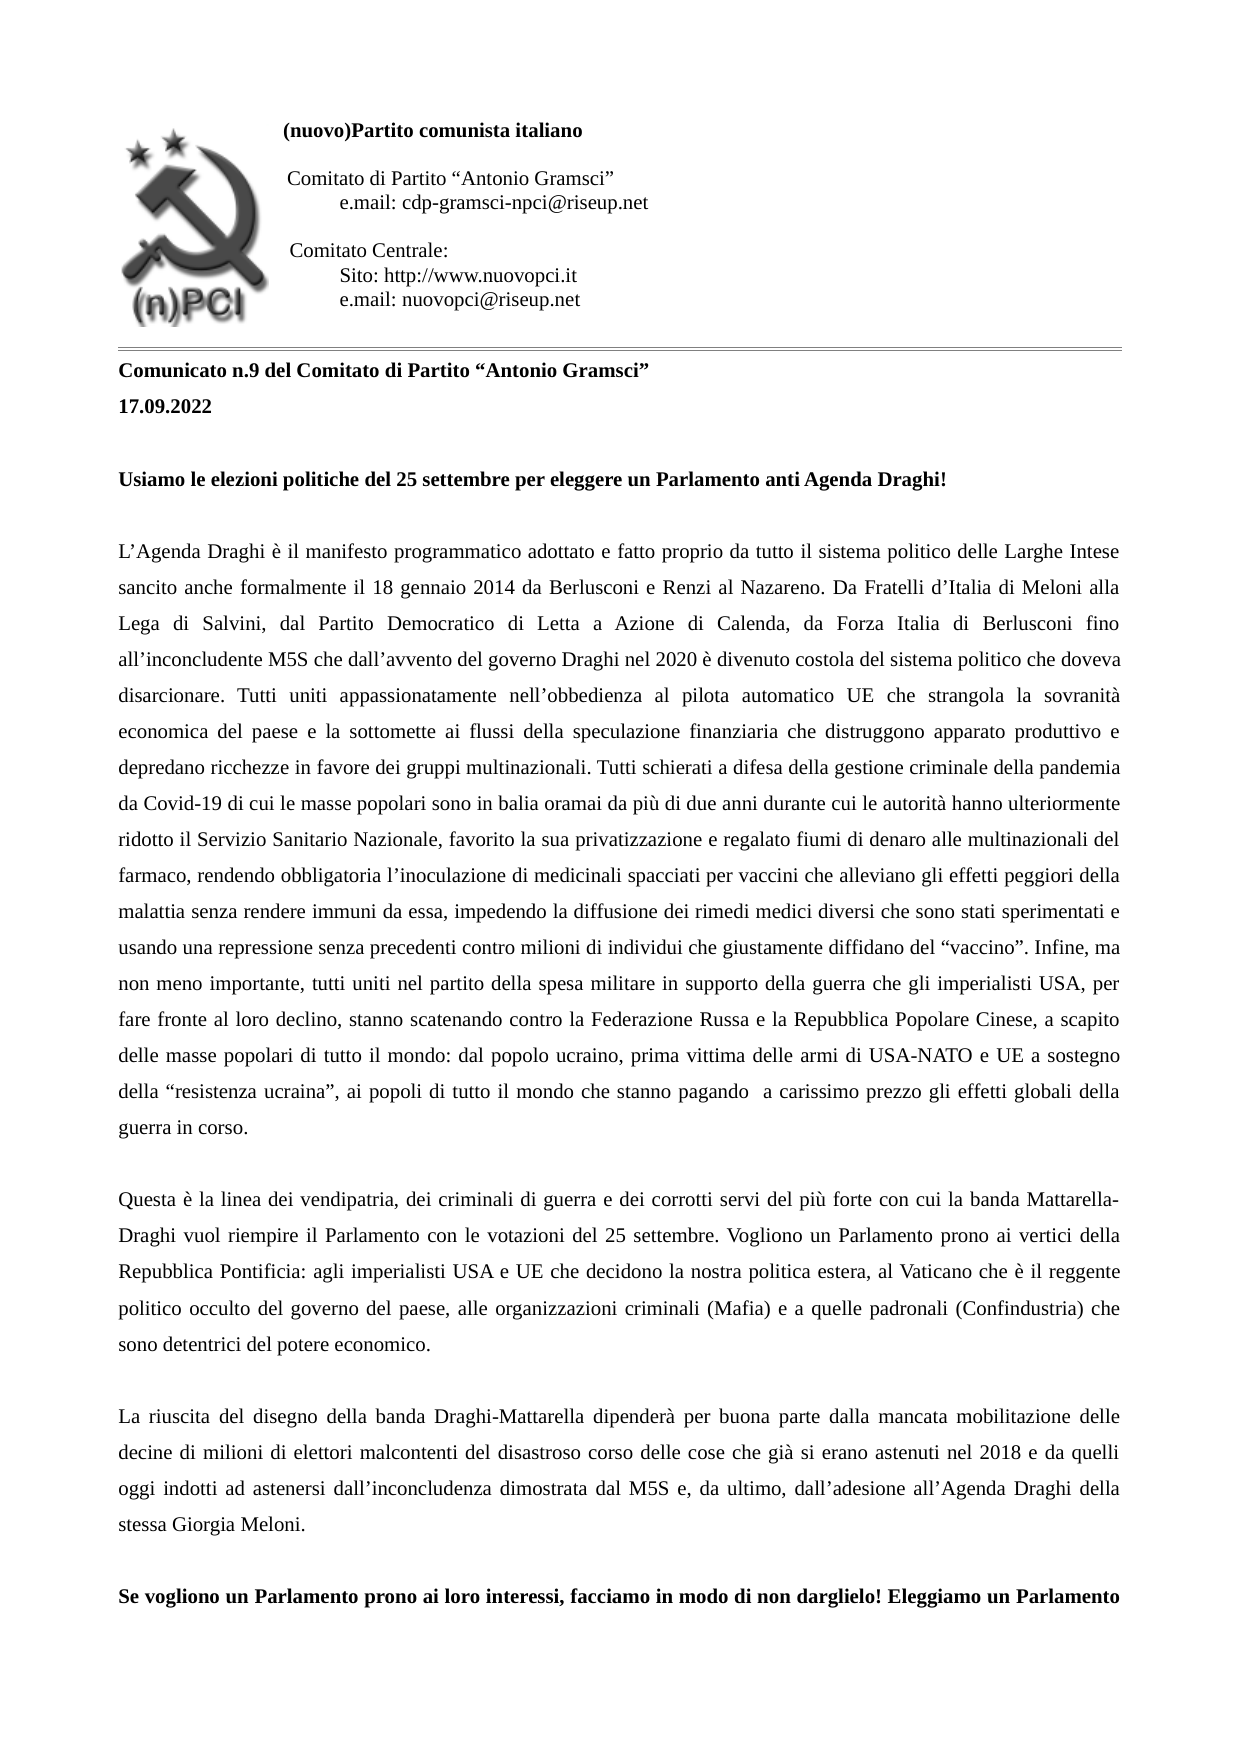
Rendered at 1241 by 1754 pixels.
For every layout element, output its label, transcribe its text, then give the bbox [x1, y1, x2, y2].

picture [119, 124, 269, 327]
text La riuscita del disegno della banda Draghi-Mattarella dipenderà per buona parte dalla mancata mobilitazione delle decine di milioni di elettori malcontenti del disastroso corso delle cose che già si erano astenuti nel 2018 e da quelli oggi indotti ad astenersi dall’inconcludenza dimostrata dal M5S e, da ultimo, dall’adesione all’Agenda Draghi della stessa Giorgia Meloni. [118, 1404, 1122, 1536]
text Comitato di Partito “Antonio Gramsci” [287, 166, 1122, 190]
text Questa è la linea dei vendipatria, dei criminali di guerra e dei corrotti servi del più forte con cui la banda Mattarella-Draghi vuol riempire il Parlamento con le votazioni del 25 settembre. Vogliono un Parlamento prono ai vertici della Repubblica Pontificia: agli imperialisti USA e UE che decidono la nostra politica estera, al Vaticano che è il reggente politico occulto del governo del paese, alle organizzazioni criminali (Mafia) e a quelle padronali (Confindustria) che sono detentrici del potere economico. [118, 1187, 1122, 1356]
text Se vogliono un Parlamento prono ai loro interessi, facciamo in modo di non darglielo! Eleggiamo un Parlamento [118, 1584, 1122, 1608]
text (nuovo)Partito comunista italiano [278, 118, 1122, 142]
text e.mail: nuovopci@riseup.net [339, 287, 1122, 311]
text L’Agenda Draghi è il manifesto programmatico adottato e fatto proprio da tutto il sistema politico delle Larghe Intese sancito anche formalmente il 18 gennaio 2014 da Berlusconi e Renzi al Nazareno. Da Fratelli d’Italia di Meloni alla Lega di Salvini, dal Partito Democratico di Letta a Azione di Calenda, da Forza Italia di Berlusconi fino all’inconcludente M5S che dall’avvento del governo Draghi nel 2020 è divenuto costola del sistema politico che doveva disarcionare. Tutti uniti appassionatamente nell’obbedienza al pilota automatico UE che strangola la sovranità economica del paese e la sottomette ai flussi della speculazione finanziaria che distruggono apparato produttivo e depredano ricchezze in favore dei gruppi multinazionali. Tutti schierati a difesa della gestione criminale della pandemia da Covid-19 di cui le masse popolari sono in balia oramai da più di due anni durante cui le autorità hanno ulteriormente ridotto il Servizio Sanitario Nazionale, favorito la sua privatizzazione e regalato fiumi di denaro alle multinazionali del farmaco, rendendo obbligatoria l’inoculazione di medicinali spacciati per vaccini che alleviano gli effetti peggiori della malattia senza rendere immuni da essa, impedendo la diffusione dei rimedi medici diversi che sono stati sperimentati e usando una repressione senza precedenti contro milioni di individui che giustamente diffidano del “vaccino”. Infine, ma non meno importante, tutti uniti nel partito della spesa militare in supporto della guerra che gli imperialisti USA, per fare fronte al loro declino, stanno scatenando contro la Federazione Russa e la Repubblica Popolare Cinese, a scapito delle masse popolari di tutto il mondo: dal popolo ucraino, prima vittima delle armi di USA-NATO e UE a sostegno della “resistenza ucraina”, ai popoli di tutto il mondo che stanno pagando a carissimo prezzo gli effetti globali della guerra in corso. [118, 539, 1122, 1139]
text Comunicato n.9 del Comitato di Partito “Antonio Gramsci” [118, 358, 1122, 382]
text Comitato Centrale: [289, 238, 1122, 262]
text Sito: http://www.nuovopci.it [339, 262, 1122, 287]
text e.mail: cdp-gramsci-npci@riseup.net [339, 190, 1122, 214]
text Usiamo le elezioni politiche del 25 settembre per eleggere un Parlamento anti Agenda Draghi! [118, 467, 1122, 491]
text 17.09.2022 [118, 394, 1122, 418]
